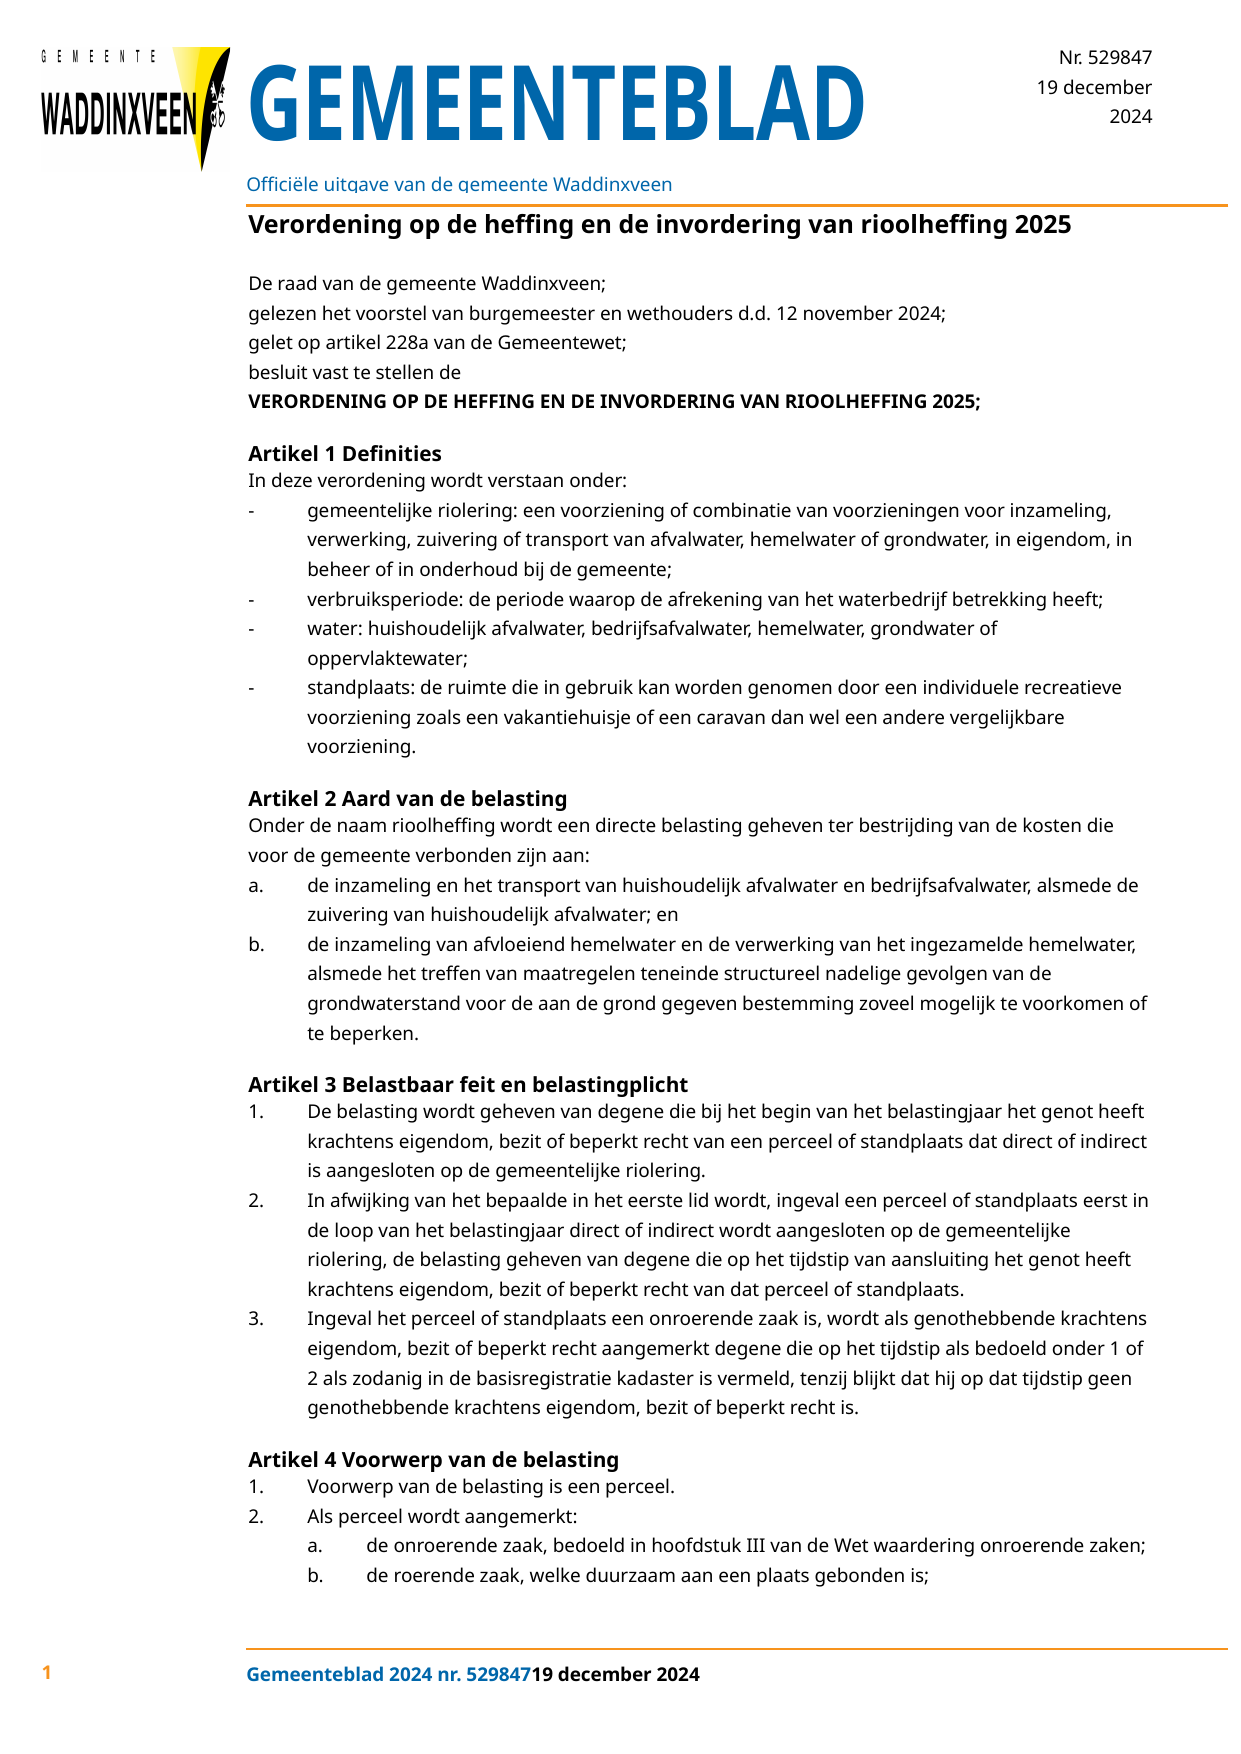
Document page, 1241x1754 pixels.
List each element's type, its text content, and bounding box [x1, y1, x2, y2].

list verbruiksperiode: de periode waarop de afrekening van het waterbedrijf betrekking heeft; [248, 586, 1152, 612]
text VERORDENING OP DE HEFFING EN DE INVORDERING VAN RIOOLHEFFING 2025; [248, 389, 1152, 414]
text besluit vast te stellen de [248, 359, 1152, 385]
list Voorwerp van de belasting is een perceel. [248, 1473, 1152, 1499]
list Ingeval het perceel of standplaats een onroerende zaak is, wordt als genothebbende krachtens eigendom, bezit of beperkt recht aangemerkt degene die op het tijdstip als bedoeld onder 1 of 2 als zodanig in de basisregistratie kadaster is vermeld, tenzij blijkt dat hij op dat tijdstip geen genothebbende krachtens eigendom, bezit of beperkt recht is. [248, 1306, 1152, 1420]
list de inzameling en het transport van huishoudelijk afvalwater en bedrijfsafvalwater, alsmede de zuivering van huishoudelijk afvalwater; en [248, 872, 1152, 927]
text Artikel 4 Voorwerp van de belasting [248, 1445, 1152, 1473]
list de roerende zaak, welke duurzaam aan een plaats gebonden is; [307, 1562, 1152, 1588]
list In afwijking van het bepaalde in het eerste lid wordt, ingeval een perceel of standplaats eerst in de loop van het belastingjaar direct of indirect wordt aangesloten op de gemeentelijke riolering, de belasting geheven van degene die op het tijdstip van aansluiting het genot heeft krachtens eigendom, bezit of beperkt recht van dat perceel of standplaats. [248, 1187, 1152, 1302]
text Verordening op de heffing en de invordering van rioolheffing 2025 [248, 207, 1152, 241]
list de inzameling van afvloeiend hemelwater en de verwerking van het ingezamelde hemelwater, alsmede het treffen van maatregelen teneinde structureel nadelige gevolgen van de grondwaterstand voor de aan de grond gegeven bestemming zoveel mogelijk te voorkomen of te beperken. [248, 931, 1152, 1045]
list De belasting wordt geheven van degene die bij het begin van het belastingjaar het genot heeft krachtens eigendom, bezit of beperkt recht van een perceel of standplaats dat direct of indirect is aangesloten op de gemeentelijke riolering. [248, 1098, 1152, 1183]
text Artikel 1 Definities [248, 439, 1152, 467]
text gelezen het voorstel van burgemeester en wethouders d.d. 12 november 2024; [248, 300, 1152, 326]
text gelet op artikel 228a van de Gemeentewet; [248, 329, 1152, 355]
list water: huishoudelijk afvalwater, bedrijfsafvalwater, hemelwater, grondwater of oppervlaktewater; [248, 615, 1152, 671]
text De raad van de gemeente Waddinxveen; [248, 270, 1152, 296]
list Als perceel wordt aangemerkt: [248, 1503, 1152, 1528]
text In deze verordening wordt verstaan onder: [248, 467, 1152, 493]
list gemeentelijke riolering: een voorziening of combinatie van voorzieningen voor inzameling, verwerking, zuivering of transport van afvalwater, hemelwater of grondwater, in eigendom, in beheer of in onderhoud bij de gemeente; [248, 497, 1152, 582]
text Onder de naam rioolheffing wordt een directe belasting geheven ter bestrijding van de kosten die voor de gemeente verbonden zijn aan: [248, 813, 1152, 868]
picture [41, 47, 231, 172]
list de onroerende zaak, bedoeld in hoofdstuk III van de Wet waardering onroerende zaken; [307, 1532, 1152, 1558]
text Artikel 3 Belastbaar feit en belastingplicht [248, 1070, 1152, 1098]
text Artikel 2 Aard van de belasting [248, 784, 1152, 813]
list standplaats: de ruimte die in gebruik kan worden genomen door een individuele recreatieve voorziening zoals een vakantiehuisje of een caravan dan wel een andere vergelijkbare voorziening. [248, 674, 1152, 759]
